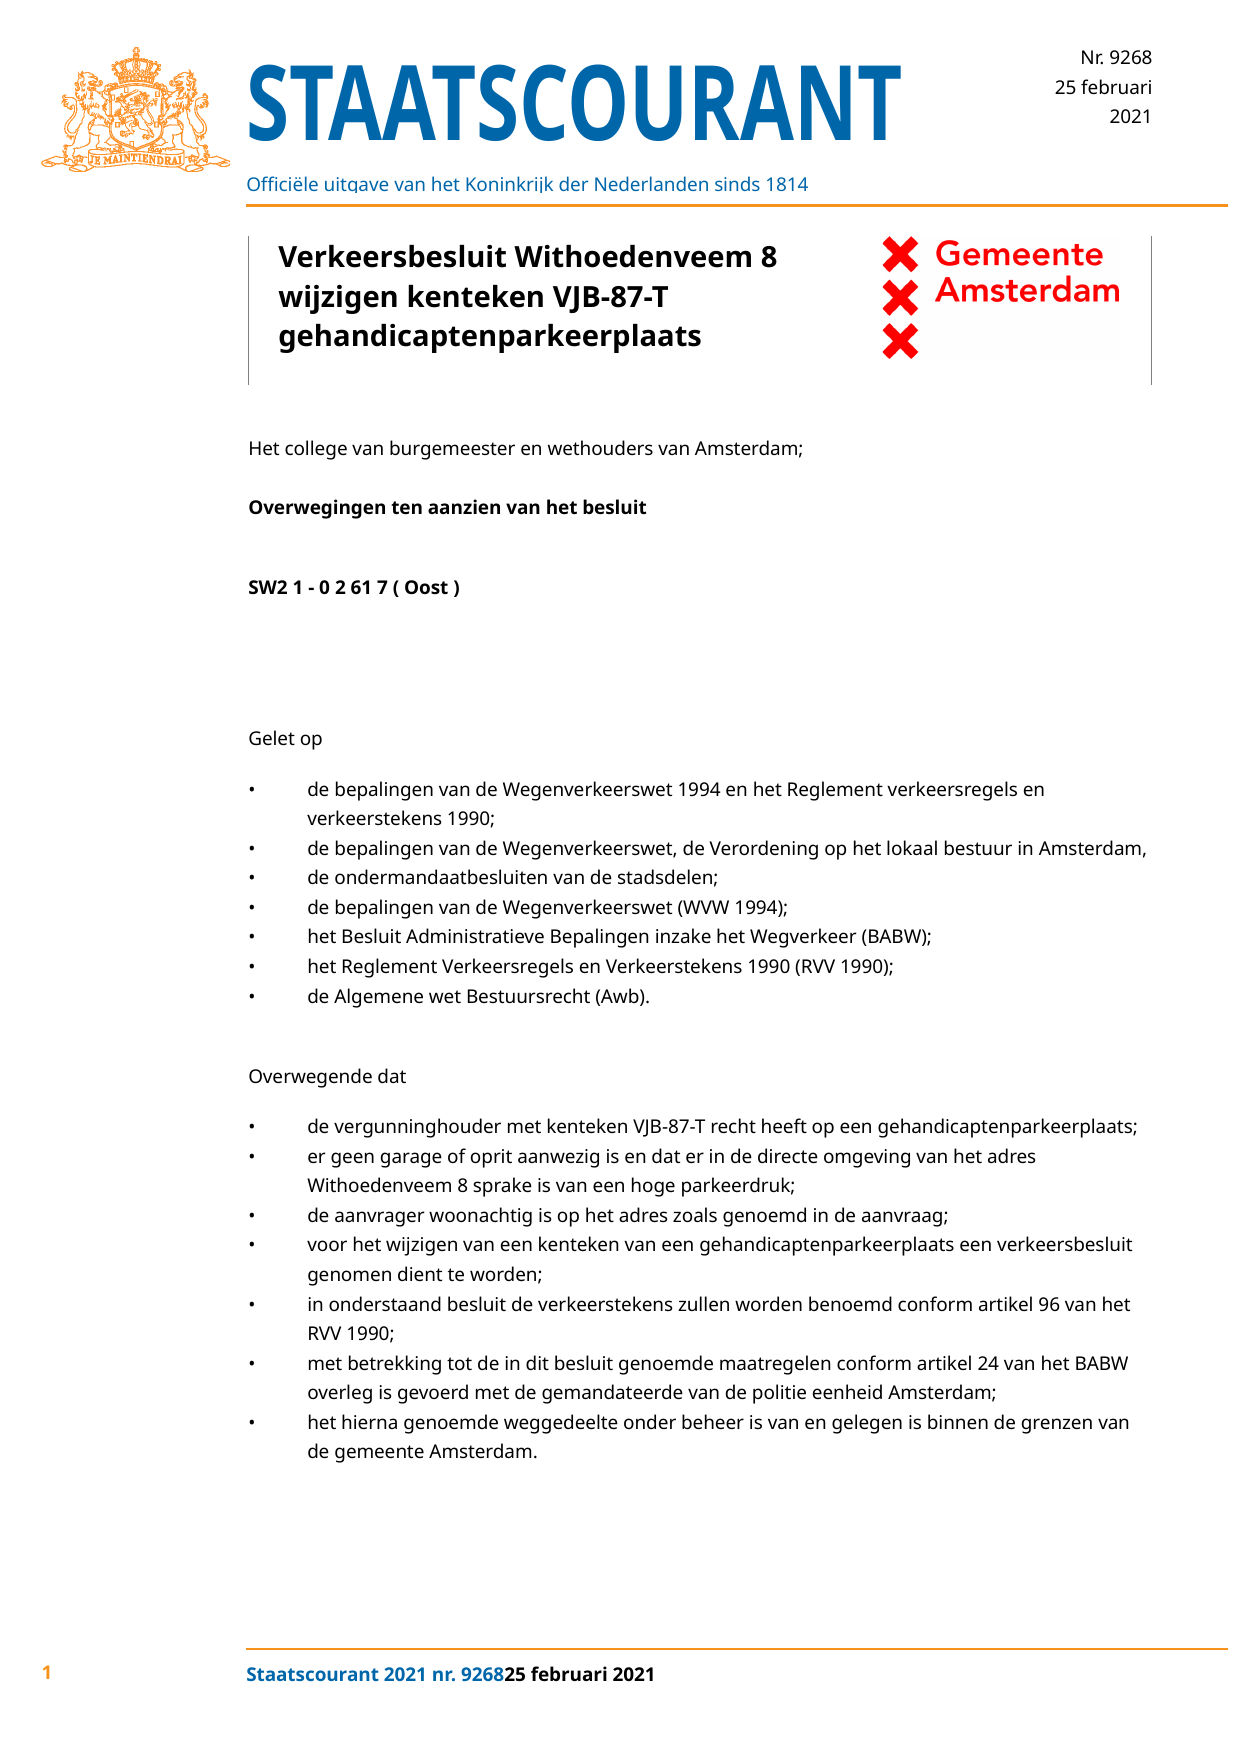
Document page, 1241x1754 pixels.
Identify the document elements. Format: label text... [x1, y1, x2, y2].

list de bepalingen van de Wegenverkeerswet (WVW 1994); [248, 894, 1152, 920]
text Gelet op [248, 725, 1152, 751]
list de aanvrager woonachtig is op het adres zoals genoemd in de aanvraag; [248, 1202, 1152, 1228]
list de vergunninghouder met kenteken VJB-87-T recht heeft op een gehandicaptenparkeerplaats; [248, 1113, 1152, 1139]
list de bepalingen van de Wegenverkeerswet, de Verordening op het lokaal bestuur in Amsterdam, [248, 835, 1152, 861]
text Overwegingen ten aanzien van het besluit [248, 494, 1152, 520]
table_header Verkeersbesluit Withoedenveem 8 wijzigen kenteken VJB-87-T gehandicaptenparkeerplaats [249, 236, 850, 385]
text Overwegende dat [248, 1063, 1152, 1089]
list de bepalingen van de Wegenverkeerswet 1994 en het Reglement verkeersregels en verkeerstekens 1990; [248, 776, 1152, 831]
picture [882, 236, 1119, 359]
list het hierna genoemde weggedeelte onder beheer is van en gelegen is binnen de grenzen van de gemeente Amsterdam. [248, 1409, 1152, 1464]
list met betrekking tot de in dit besluit genoemde maatregelen conform artikel 24 van het BABW overleg is gevoerd met de gemandateerde van de politie eenheid Amsterdam; [248, 1350, 1152, 1405]
list het Reglement Verkeersregels en Verkeerstekens 1990 (RVV 1990); [248, 953, 1152, 979]
list het Besluit Administratieve Bepalingen inzake het Wegverkeer (BABW); [248, 924, 1152, 949]
list de ondermandaatbesluiten van de stadsdelen; [248, 864, 1152, 890]
list voor het wijzigen van een kenteken van een gehandicaptenparkeerplaats een verkeersbesluit genomen dient te worden; [248, 1232, 1152, 1287]
list in onderstaand besluit de verkeerstekens zullen worden benoemd conform artikel 96 van het RVV 1990; [248, 1291, 1152, 1346]
picture [41, 47, 231, 172]
table_header [850, 236, 1151, 385]
list de Algemene wet Bestuursrecht (Awb). [248, 983, 1152, 1009]
list er geen garage of oprit aanwezig is en dat er in de directe omgeving van het adres Withoedenveem 8 sprake is van een hoge parkeerdruk; [248, 1143, 1152, 1198]
text SW2 1 - 0 2 61 7 ( Oost ) [248, 574, 1152, 600]
text Het college van burgemeester en wethouders van Amsterdam; [248, 435, 1152, 461]
